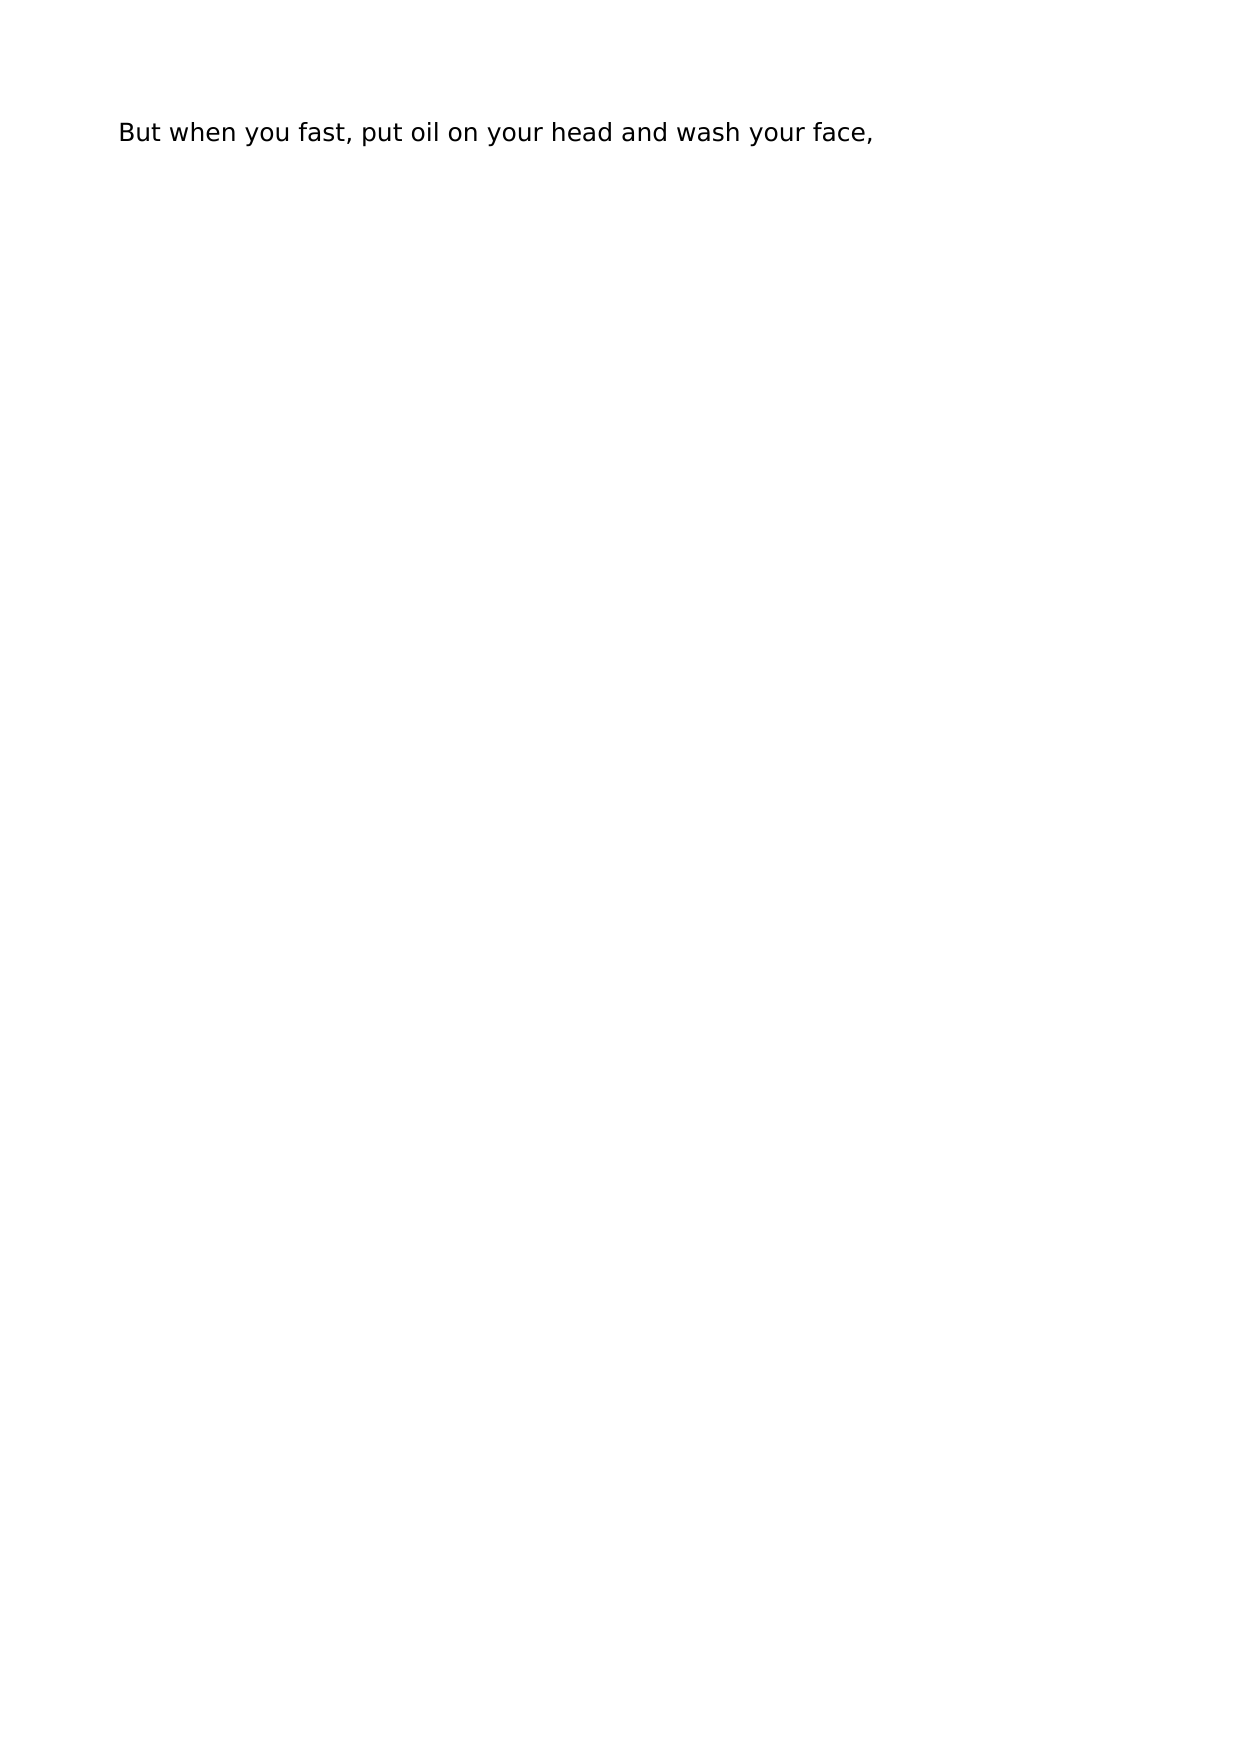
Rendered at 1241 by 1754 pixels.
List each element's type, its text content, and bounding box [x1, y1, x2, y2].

text But when you fast, put oil on your head and wash your face, [118, 118, 1122, 147]
